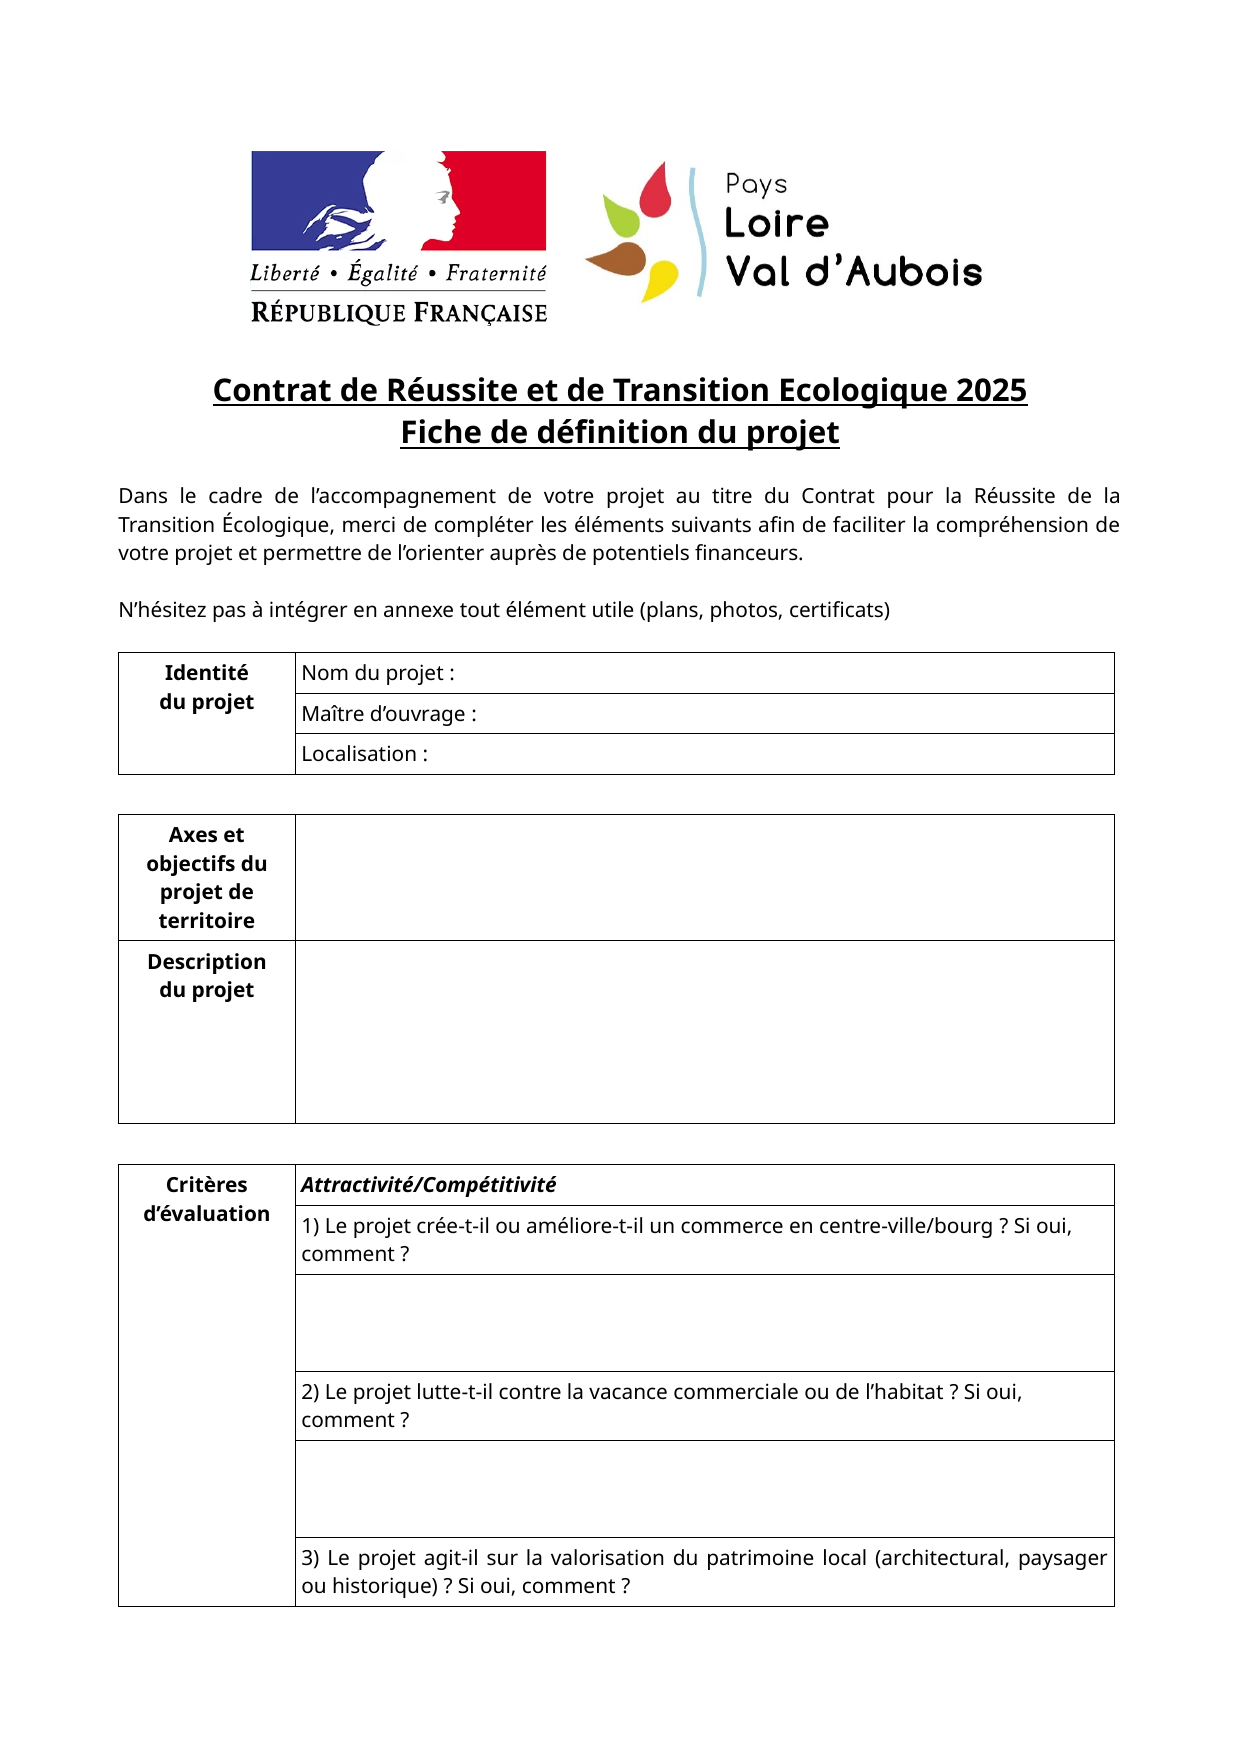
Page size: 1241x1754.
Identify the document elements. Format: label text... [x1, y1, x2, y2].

table_cell Description du projet [119, 941, 295, 1123]
table_cell [118, 775, 295, 814]
table_cell [296, 1275, 1114, 1371]
text Contrat de Réussite et de Transition Ecologique 2025 [118, 368, 1122, 411]
table_cell Attractivité/Compétitivité [296, 1165, 1114, 1204]
table_cell Localisation : [296, 734, 1114, 773]
table_cell Critères d’évaluation [119, 1165, 295, 1606]
table_cell [295, 775, 1114, 814]
table_cell 3) Le projet agit-il sur la valorisation du patrimoine local (architectural, paysager ou historique) ? Si oui, comment ? [296, 1538, 1114, 1606]
table_cell 2) Le projet lutte-t-il contre la vacance commerciale ou de l’habitat ? Si oui, comment ? [296, 1372, 1114, 1439]
table_cell [296, 941, 1114, 1123]
table_cell [296, 815, 1114, 940]
table_cell [118, 1124, 295, 1164]
table_cell [295, 1124, 1114, 1164]
text N’hésitez pas à intégrer en annexe tout élément utile (plans, photos, certificats) [118, 595, 1122, 624]
table_cell Axes et objectifs du projet de territoire [119, 815, 295, 940]
text Dans le cadre de l’accompagnement de votre projet au titre du Contrat pour la Réussite de la Transition Écologique, merci de compléter les éléments suivants afin de faciliter la compréhension de votre projet et permettre de l’orienter auprès de potentiels financeurs. [118, 482, 1122, 567]
text Fiche de définition du projet [118, 411, 1122, 453]
table_header Identité du projet [119, 653, 295, 773]
table_cell Maître d’ouvrage : [296, 694, 1114, 733]
table_cell 1) Le projet crée-t-il ou améliore-t-il un commerce en centre-ville/bourg ? Si oui, comment ? [296, 1206, 1114, 1273]
table_header Nom du projet : [296, 653, 1114, 693]
table_cell [296, 1441, 1114, 1537]
